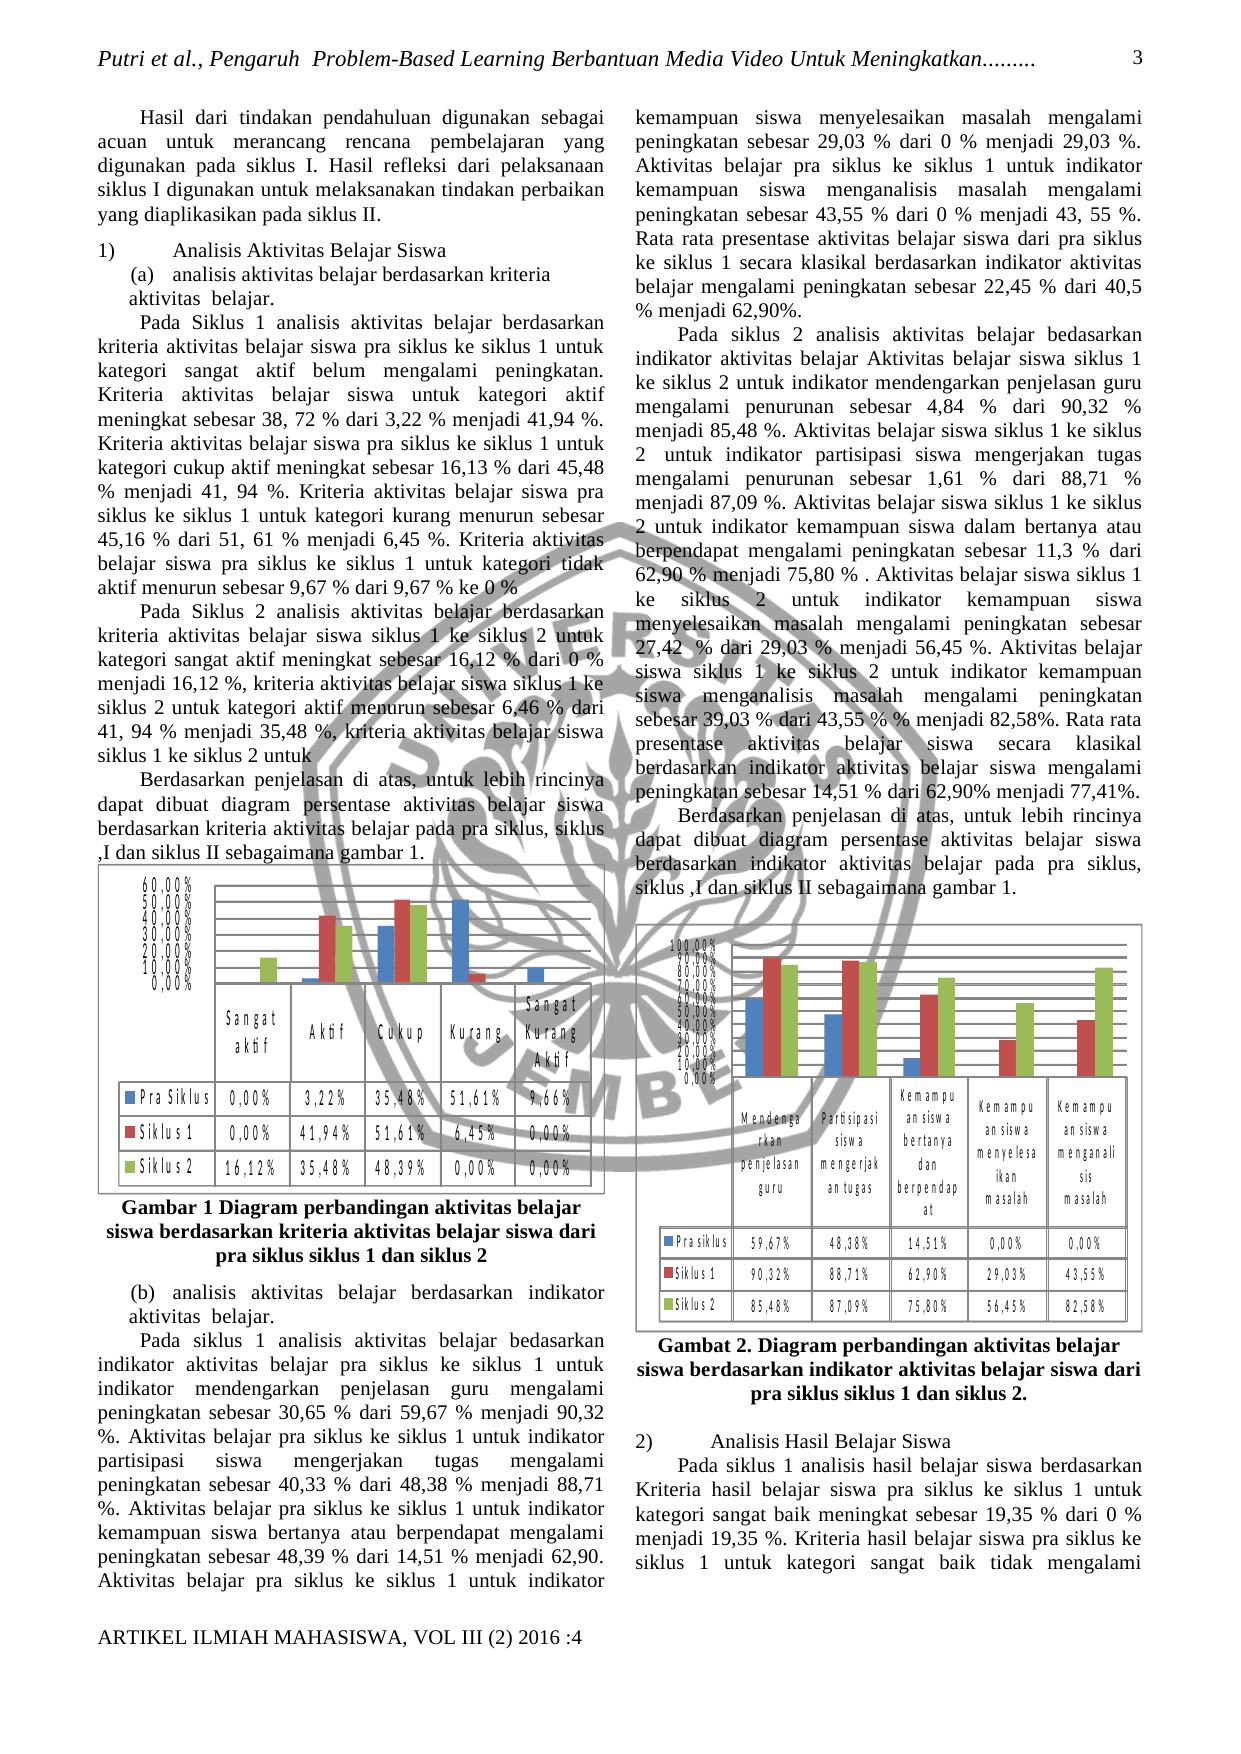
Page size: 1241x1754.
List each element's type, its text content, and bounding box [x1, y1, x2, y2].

list Analisis Aktivitas Belajar Siswa [97, 238, 605, 262]
text Hasil dari tindakan pendahuluan digunakan sebagai acuan untuk merancang rencana pembelajaran yang digunakan pada siklus I. Hasil refleksi dari pelaksanaan siklus I digunakan untuk melaksanakan tindakan perbaikan yang diaplikasikan pada siklus II. [97, 105, 605, 225]
list analisis aktivitas belajar berdasarkan kriteria aktivitas belajar. [129, 262, 605, 310]
text Gambar 1 Diagram perbandingan aktivitas belajar siswa berdasarkan kriteria aktivitas belajar siswa dari pra siklus siklus 1 dan siklus 2 [97, 1194, 605, 1267]
text Pada siklus 2 analisis aktivitas belajar bedasarkan indikator aktivitas belajar Aktivitas belajar siswa siklus 1 ke siklus 2 untuk indikator mendengarkan penjelasan guru mengalami penurunan sebesar 4,84 % dari 90,32 % menjadi 85,48 %. Aktivitas belajar siswa siklus 1 ke siklus 2 untuk indikator partisipasi siswa mengerjakan tugas mengalami penurunan sebesar 1,61 % dari 88,71 % menjadi 87,09 %. Aktivitas belajar siswa siklus 1 ke siklus 2 untuk indikator kemampuan siswa dalam bertanya atau berpendapat mengalami peningkatan sebesar 11,3 % dari 62,90 % menjadi 75,80 % . Aktivitas belajar siswa siklus 1 ke siklus 2 untuk indikator kemampuan siswa menyelesaikan masalah mengalami peningkatan sebesar 27,42 % dari 29,03 % menjadi 56,45 %. Aktivitas belajar siswa siklus 1 ke siklus 2 untuk indikator kemampuan siswa menganalisis masalah mengalami peningkatan sebesar 39,03 % dari 43,55 % % menjadi 82,58%. Rata rata presentase aktivitas belajar siswa secara klasikal berdasarkan indikator aktivitas belajar siswa mengalami peningkatan sebesar 14,51 % dari 62,90% menjadi 77,41%. [635, 322, 1143, 803]
text kemampuan siswa menyelesaikan masalah mengalami peningkatan sebesar 29,03 % dari 0 % menjadi 29,03 %. Aktivitas belajar pra siklus ke siklus 1 untuk indikator kemampuan siswa menganalisis masalah mengalami peningkatan sebesar 43,55 % dari 0 % menjadi 43, 55 %. Rata rata presentase aktivitas belajar siswa dari pra siklus ke siklus 1 secara klasikal berdasarkan indikator aktivitas belajar mengalami peningkatan sebesar 22,45 % dari 40,5 % menjadi 62,90%. [635, 105, 1143, 322]
text Pada Siklus 2 analisis aktivitas belajar berdasarkan kriteria aktivitas belajar siswa siklus 1 ke siklus 2 untuk kategori sangat aktif meningkat sebesar 16,12 % dari 0 % menjadi 16,12 %, kriteria aktivitas belajar siswa siklus 1 ke siklus 2 untuk kategori aktif menurun sebesar 6,46 % dari 41, 94 % menjadi 35,48 %, kriteria aktivitas belajar siswa siklus 1 ke siklus 2 untuk [97, 599, 605, 767]
text Pada siklus 1 analisis aktivitas belajar bedasarkan indikator aktivitas belajar pra siklus ke siklus 1 untuk indikator mendengarkan penjelasan guru mengalami peningkatan sebesar 30,65 % dari 59,67 % menjadi 90,32 %. Aktivitas belajar pra siklus ke siklus 1 untuk indikator partisipasi siswa mengerjakan tugas mengalami peningkatan sebesar 40,33 % dari 48,38 % menjadi 88,71 %. Aktivitas belajar pra siklus ke siklus 1 untuk indikator kemampuan siswa bertanya atau berpendapat mengalami peningkatan sebesar 48,39 % dari 14,51 % menjadi 62,90. Aktivitas belajar pra siklus ke siklus 1 untuk indikator [97, 1328, 605, 1592]
text Berdasarkan penjelasan di atas, untuk lebih rincinya dapat dibuat diagram persentase aktivitas belajar siswa berdasarkan kriteria aktivitas belajar pada pra siklus, siklus ,I dan siklus II sebagaimana gambar 1. [97, 767, 605, 863]
list analisis aktivitas belajar berdasarkan indikator aktivitas belajar. [129, 1279, 605, 1328]
picture [605, 447, 1011, 1247]
text Gambar 1 Diagram perbandingan aktivitas belajar siswa berdasarkan kriteria aktivitas belajar siswa dari pra siklus siklus 1 dan siklus 2 [99, 866, 603, 1192]
text Gambat 2. Diagram perbandingan aktivitas belajar siswa berdasarkan indikator aktivitas belajar siswa dari pra siklus siklus 1 dan siklus 2. [637, 926, 1141, 1330]
text Pada siklus 1 analisis hasil belajar siswa berdasarkan Kriteria hasil belajar siswa pra siklus ke siklus 1 untuk kategori sangat baik meningkat sebesar 19,35 % dari 0 % menjadi 19,35 %. Kriteria hasil belajar siswa pra siklus ke siklus 1 untuk kategori sangat baik tidak mengalami [635, 1453, 1143, 1573]
list Analisis Hasil Belajar Siswa [635, 1429, 1143, 1453]
text Berdasarkan penjelasan di atas, untuk lebih rincinya dapat dibuat diagram persentase aktivitas belajar siswa berdasarkan indikator aktivitas belajar pada pra siklus, siklus ,I dan siklus II sebagaimana gambar 1. [635, 803, 1143, 899]
text Pada Siklus 1 analisis aktivitas belajar berdasarkan kriteria aktivitas belajar siswa pra siklus ke siklus 1 untuk kategori sangat aktif belum mengalami peningkatan. Kriteria aktivitas belajar siswa untuk kategori aktif meningkat sebesar 38, 72 % dari 3,22 % menjadi 41,94 %. Kriteria aktivitas belajar siswa pra siklus ke siklus 1 untuk kategori cukup aktif meningkat sebesar 16,13 % dari 45,48 % menjadi 41, 94 %. Kriteria aktivitas belajar siswa pra siklus ke siklus 1 untuk kategori kurang menurun sebesar 45,16 % dari 51, 61 % menjadi 6,45 %. Kriteria aktivitas belajar siswa pra siklus ke siklus 1 untuk kategori tidak aktif menurun sebesar 9,67 % dari 9,67 % ke 0 % [97, 310, 605, 599]
text Gambat 2. Diagram perbandingan aktivitas belajar siswa berdasarkan indikator aktivitas belajar siswa dari pra siklus siklus 1 dan siklus 2. [635, 1333, 1143, 1405]
